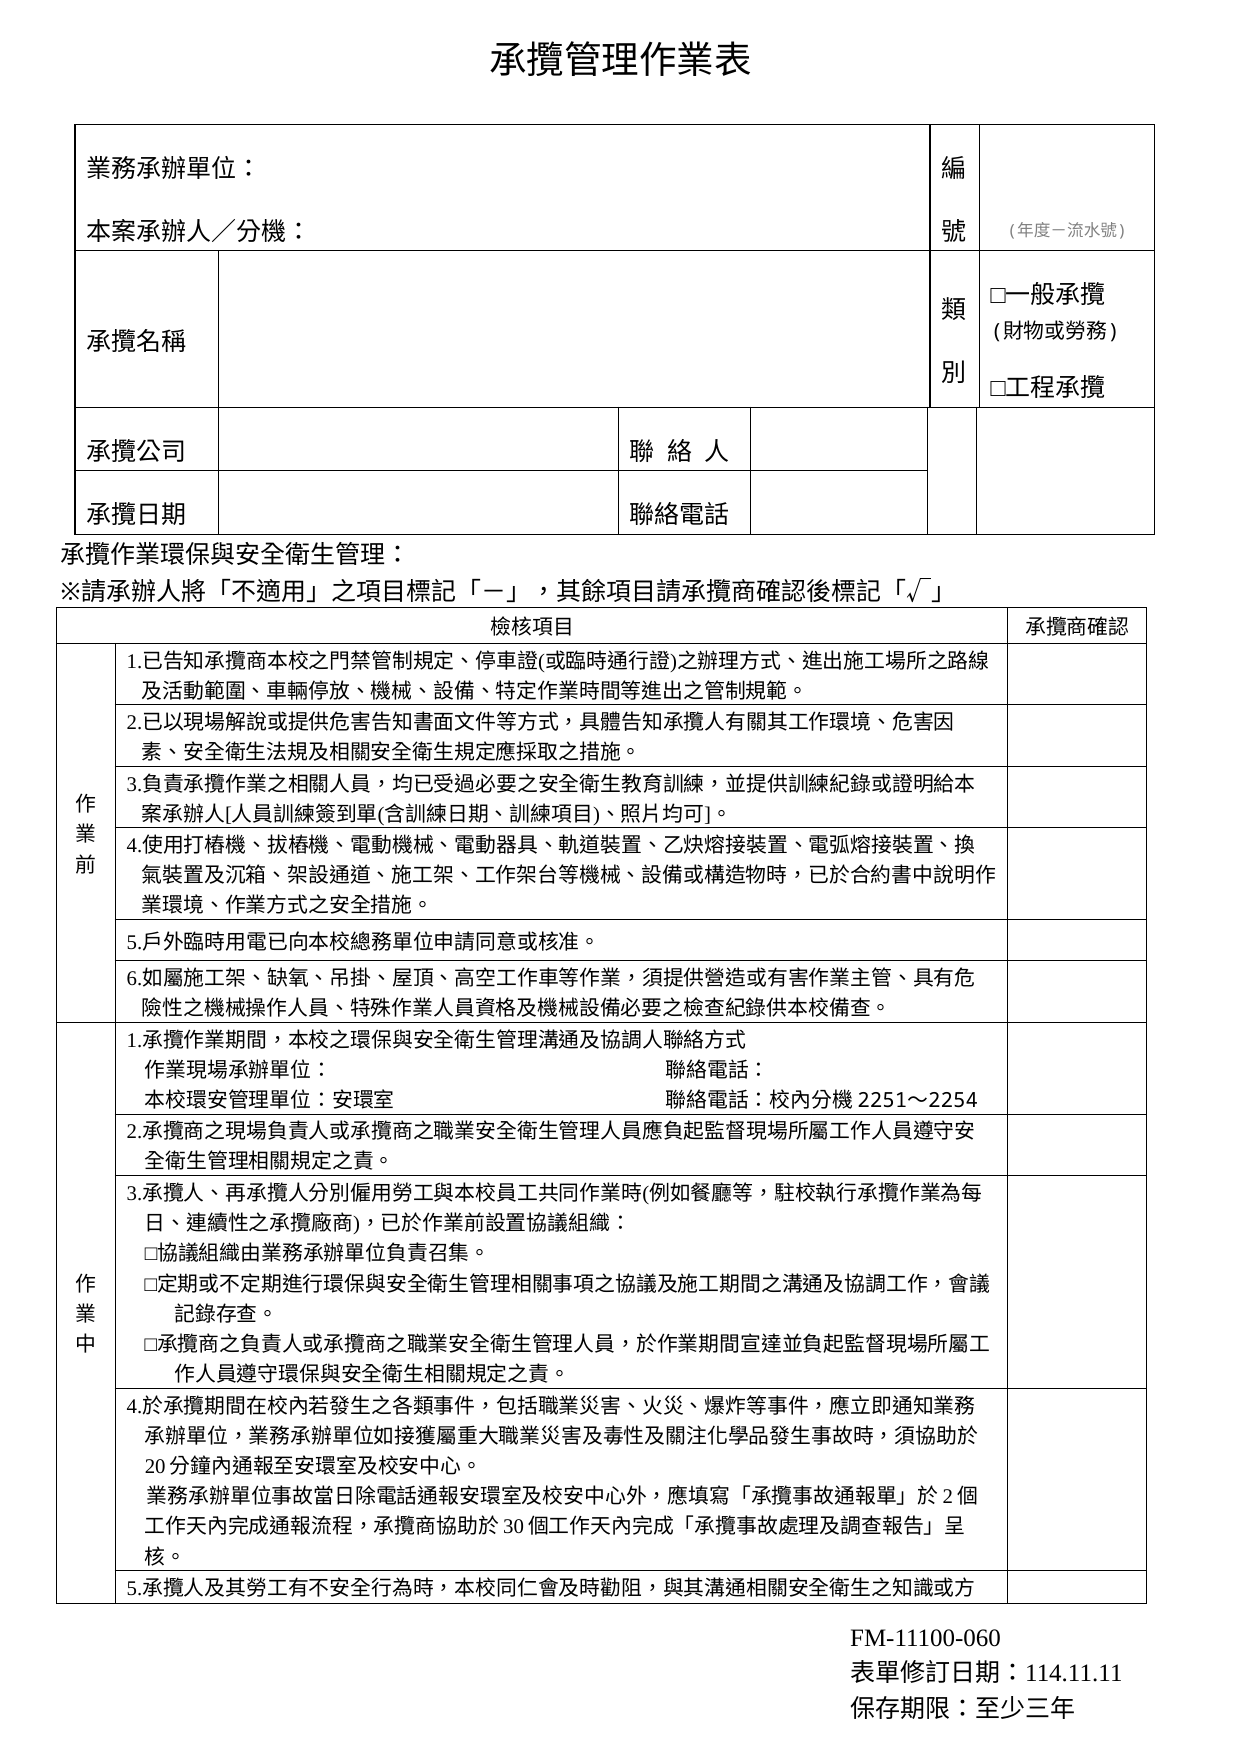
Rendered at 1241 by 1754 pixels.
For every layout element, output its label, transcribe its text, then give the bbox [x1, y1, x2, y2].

table_cell 3.負責承攬作業之相關人員，均已受過必要之安全衛生教育訓練，並提供訓練紀錄或證明給本案承辦人[人員訓練簽到單(含訓練日期、訓練項目)、照片均可]。 [116, 767, 1007, 827]
table_cell 聯絡電話 [619, 471, 750, 534]
table_cell 承攬名稱 [76, 251, 218, 407]
table_header 承攬商確認 [1008, 608, 1146, 643]
table_cell [1008, 1571, 1146, 1602]
table_cell [1008, 1389, 1146, 1570]
table_cell [219, 471, 618, 534]
table_cell [1008, 828, 1146, 919]
table_cell 類別 [931, 251, 979, 407]
table_cell [1008, 1023, 1146, 1113]
table_header 業務承辦單位： 本案承辦人／分機： [76, 125, 929, 250]
table_cell [1008, 705, 1146, 766]
table_cell 2.承攬商之現場負責人或承攬商之職業安全衛生管理人員應負起監督現場所屬工作人員遵守安全衛生管理相關規定之責。 [116, 1115, 1007, 1175]
table_cell 作 業 前 [57, 644, 115, 1022]
table_cell [1008, 961, 1146, 1022]
table_cell 4.於承攬期間在校內若發生之各類事件，包括職業災害、火災、爆炸等事件，應立即通知業務承辦單位，業務承辦單位如接獲屬重大職業災害及毒性及關注化學品發生事故時，須協助於20分鐘內通報至安環室及校安中心。 業務承辦單位事故當日除電話通報安環室及校安中心外，應填寫「承攬事故通報單」於2個工作天內完成通報流程，承攬商協助於30個工作天內完成「承攬事故處理及調查報告」呈核。 [116, 1389, 1007, 1570]
table_cell [751, 408, 927, 470]
table_cell [1008, 767, 1146, 827]
table_cell 1.已告知承攬商本校之門禁管制規定、停車證(或臨時通行證)之辦理方式、進出施工場所之路線及活動範圍、車輛停放、機械、設備、特定作業時間等進出之管制規範。 [116, 644, 1007, 704]
table_cell 3.承攬人、再承攬人分別僱用勞工與本校員工共同作業時(例如餐廳等，駐校執行承攬作業為每日、連續性之承攬廠商)，已於作業前設置協議組織： □協議組織由業務承辦單位負責召集。 □定期或不定期進行環保與安全衛生管理相關事項之協議及施工期間之溝通及協調工作，會議記錄存查。 □承攬商之負責人或承攬商之職業安全衛生管理人員，於作業期間宣達並負起監督現場所屬工作人員遵守環保與安全衛生相關規定之責。 [116, 1176, 1007, 1388]
table_cell □一般承攬 (財物或勞務) □工程承攬 [980, 251, 1154, 407]
table_cell [219, 408, 618, 470]
table_cell 6.如屬施工架、缺氧、吊掛、屋頂、高空工作車等作業，須提供營造或有害作業主管、具有危險性之機械操作人員、特殊作業人員資格及機械設備必要之檢查紀錄供本校備查。 [116, 961, 1007, 1022]
table_cell [928, 408, 976, 534]
table_header (年度－流水號) [980, 125, 1154, 250]
table_cell 聯 絡 人 [619, 408, 750, 470]
text ※請承辦人將「不適用」之項目標記「－」，其餘項目請承攬商確認後標記「√」 [60, 571, 1165, 607]
table_cell 5.承攬人及其勞工有不安全行為時，本校同仁會及時勸阻，與其溝通相關安全衛生之知識或方 [116, 1571, 1007, 1602]
table_cell 2.已以現場解說或提供危害告知書面文件等方式，具體告知承攬人有關其工作環境、危害因素、安全衛生法規及相關安全衛生規定應採取之措施。 [116, 705, 1007, 766]
table_cell [1008, 1176, 1146, 1388]
table_cell [1008, 1115, 1146, 1175]
table_cell 1.承攬作業期間，本校之環保與安全衛生管理溝通及協調人聯絡方式 作業現場承辦單位： 聯絡電話： 本校環安管理單位：安環室 聯絡電話：校內分機2251～2254 [116, 1023, 1007, 1113]
table_header 編號 [931, 125, 979, 250]
table_cell 4.使用打樁機、拔樁機、電動機械、電動器具、軌道裝置、乙炔熔接裝置、電弧熔接裝置、換氣裝置及沉箱、架設通道、施工架、工作架台等機械、設備或構造物時，已於合約書中說明作業環境、作業方式之安全措施。 [116, 828, 1007, 919]
table_cell 5.戶外臨時用電已向本校總務單位申請同意或核准。 [116, 920, 1007, 960]
table_cell [219, 251, 929, 407]
table_cell [977, 408, 1154, 534]
table_header 檢核項目 [57, 608, 1007, 643]
table_cell [1008, 644, 1146, 704]
text 承攬作業環保與安全衛生管理： [60, 535, 1165, 571]
table_cell 承攬日期 [76, 471, 218, 534]
table_cell [1008, 920, 1146, 960]
table_cell 作 業 中 [57, 1023, 115, 1602]
table_cell 承攬公司 [76, 408, 218, 470]
table_cell [751, 471, 927, 534]
